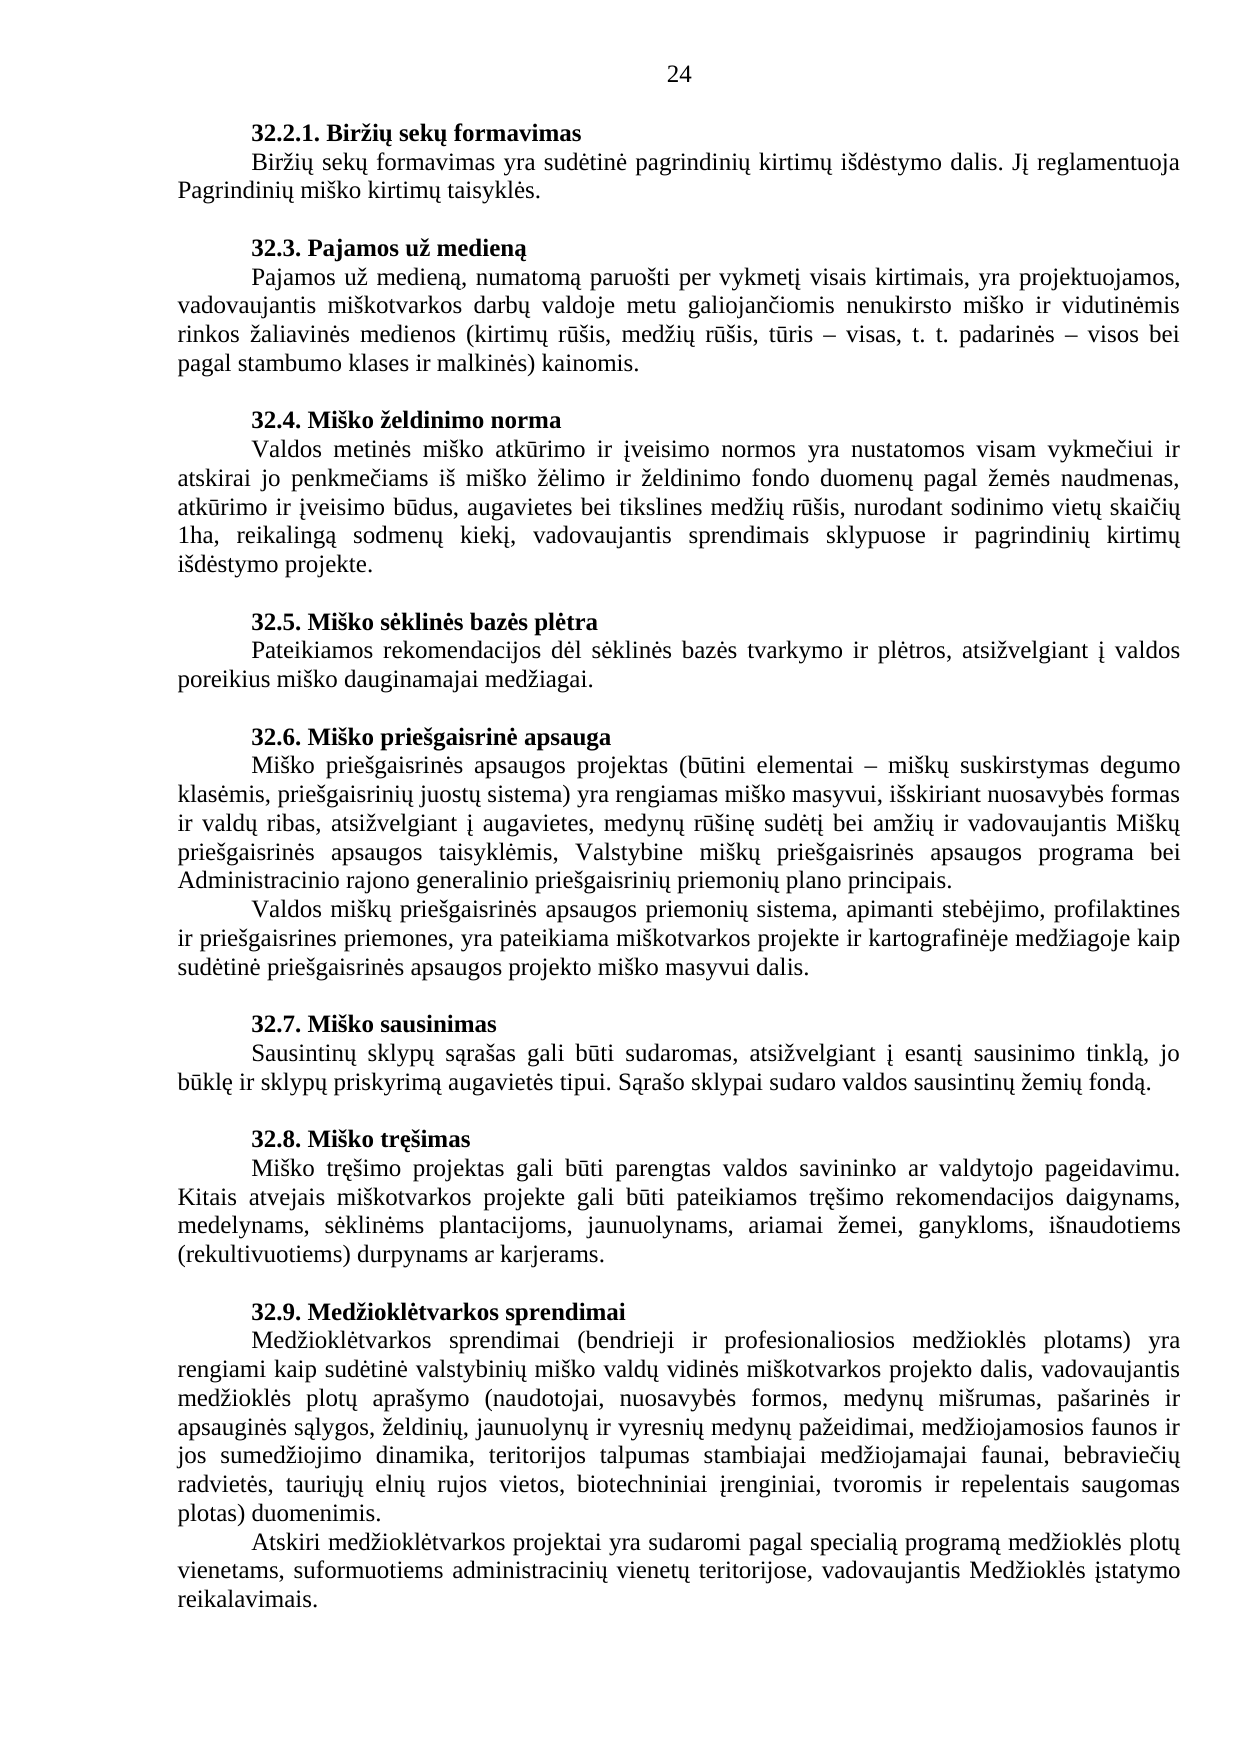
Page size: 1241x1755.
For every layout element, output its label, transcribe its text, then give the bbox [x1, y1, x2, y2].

text 32.7. Miško sausinimas [177, 1009, 1181, 1038]
text Medžioklėtvarkos sprendimai (bendrieji ir profesionaliosios medžioklės plotams) yra rengiami kaip sudėtinė valstybinių miško valdų vidinės miškotvarkos projekto dalis, vadovaujantis medžioklės plotų aprašymo (naudotojai, nuosavybės formos, medynų mišrumas, pašarinės ir apsauginės sąlygos, želdinių, jaunuolynų ir vyresnių medynų pažeidimai, medžiojamosios faunos ir jos sumedžiojimo dinamika, teritorijos talpumas stambiajai medžiojamajai faunai, bebraviečių radvietės, tauriųjų elnių rujos vietos, biotechniniai įrenginiai, tvoromis ir repelentais saugomas plotas) duomenimis. [177, 1326, 1181, 1527]
text Miško priešgaisrinės apsaugos projektas (būtini elementai – miškų suskirstymas degumo klasėmis, priešgaisrinių juostų sistema) yra rengiamas miško masyvui, išskiriant nuosavybės formas ir valdų ribas, atsižvelgiant į augavietes, medynų rūšinę sudėtį bei amžių ir vadovaujantis Miškų priešgaisrinės apsaugos taisyklėmis, Valstybine miškų priešgaisrinės apsaugos programa bei Administracinio rajono generalinio priešgaisrinių priemonių plano principais. [177, 751, 1181, 894]
text Valdos miškų priešgaisrinės apsaugos priemonių sistema, apimanti stebėjimo, profilaktines ir priešgaisrines priemones, yra pateikiama miškotvarkos projekte ir kartografinėje medžiagoje kaip sudėtinė priešgaisrinės apsaugos projekto miško masyvui dalis. [177, 894, 1181, 981]
text 32.2.1. Biržių sekų formavimas [177, 118, 1181, 147]
text Atskiri medžioklėtvarkos projektai yra sudaromi pagal specialią programą medžioklės plotų vienetams, suformuotiems administracinių vienetų teritorijose, vadovaujantis Medžioklės įstatymo reikalavimais. [177, 1527, 1181, 1613]
text 32.9. Medžioklėtvarkos sprendimai [177, 1297, 1181, 1326]
text 32.6. Miško priešgaisrinė apsauga [177, 722, 1181, 751]
text 32.4. Miško želdinimo norma [177, 406, 1181, 434]
text Biržių sekų formavimas yra sudėtinė pagrindinių kirtimų išdėstymo dalis. Jį reglamentuoja Pagrindinių miško kirtimų taisyklės. [177, 147, 1181, 204]
text Valdos metinės miško atkūrimo ir įveisimo normos yra nustatomos visam vykmečiui ir atskirai jo penkmečiams iš miško žėlimo ir želdinimo fondo duomenų pagal žemės naudmenas, atkūrimo ir įveisimo būdus, augavietes bei tikslines medžių rūšis, nurodant sodinimo vietų skaičių 1ha, reikalingą sodmenų kiekį, vadovaujantis sprendimais sklypuose ir pagrindinių kirtimų išdėstymo projekte. [177, 434, 1181, 578]
text Pajamos už medieną, numatomą paruošti per vykmetį visais kirtimais, yra projektuojamos, vadovaujantis miškotvarkos darbų valdoje metu galiojančiomis nenukirsto miško ir vidutinėmis rinkos žaliavinės medienos (kirtimų rūšis, medžių rūšis, tūris – visas, t. t. padarinės – visos bei pagal stambumo klases ir malkinės) kainomis. [177, 262, 1181, 377]
text 32.8. Miško tręšimas [177, 1124, 1181, 1153]
text Pateikiamos rekomendacijos dėl sėklinės bazės tvarkymo ir plėtros, atsižvelgiant į valdos poreikius miško dauginamajai medžiagai. [177, 636, 1181, 693]
text Miško tręšimo projektas gali būti parengtas valdos savininko ar valdytojo pageidavimu. Kitais atvejais miškotvarkos projekte gali būti pateikiamos tręšimo rekomendacijos daigynams, medelynams, sėklinėms plantacijoms, jaunuolynams, ariamai žemei, ganykloms, išnaudotiems (rekultivuotiems) durpynams ar karjerams. [177, 1153, 1181, 1268]
text 32.5. Miško sėklinės bazės plėtra [177, 607, 1181, 636]
text Sausintinų sklypų sąrašas gali būti sudaromas, atsižvelgiant į esantį sausinimo tinklą, jo būklę ir sklypų priskyrimą augavietės tipui. Sąrašo sklypai sudaro valdos sausintinų žemių fondą. [177, 1038, 1181, 1096]
text 32.3. Pajamos už medieną [177, 233, 1181, 262]
